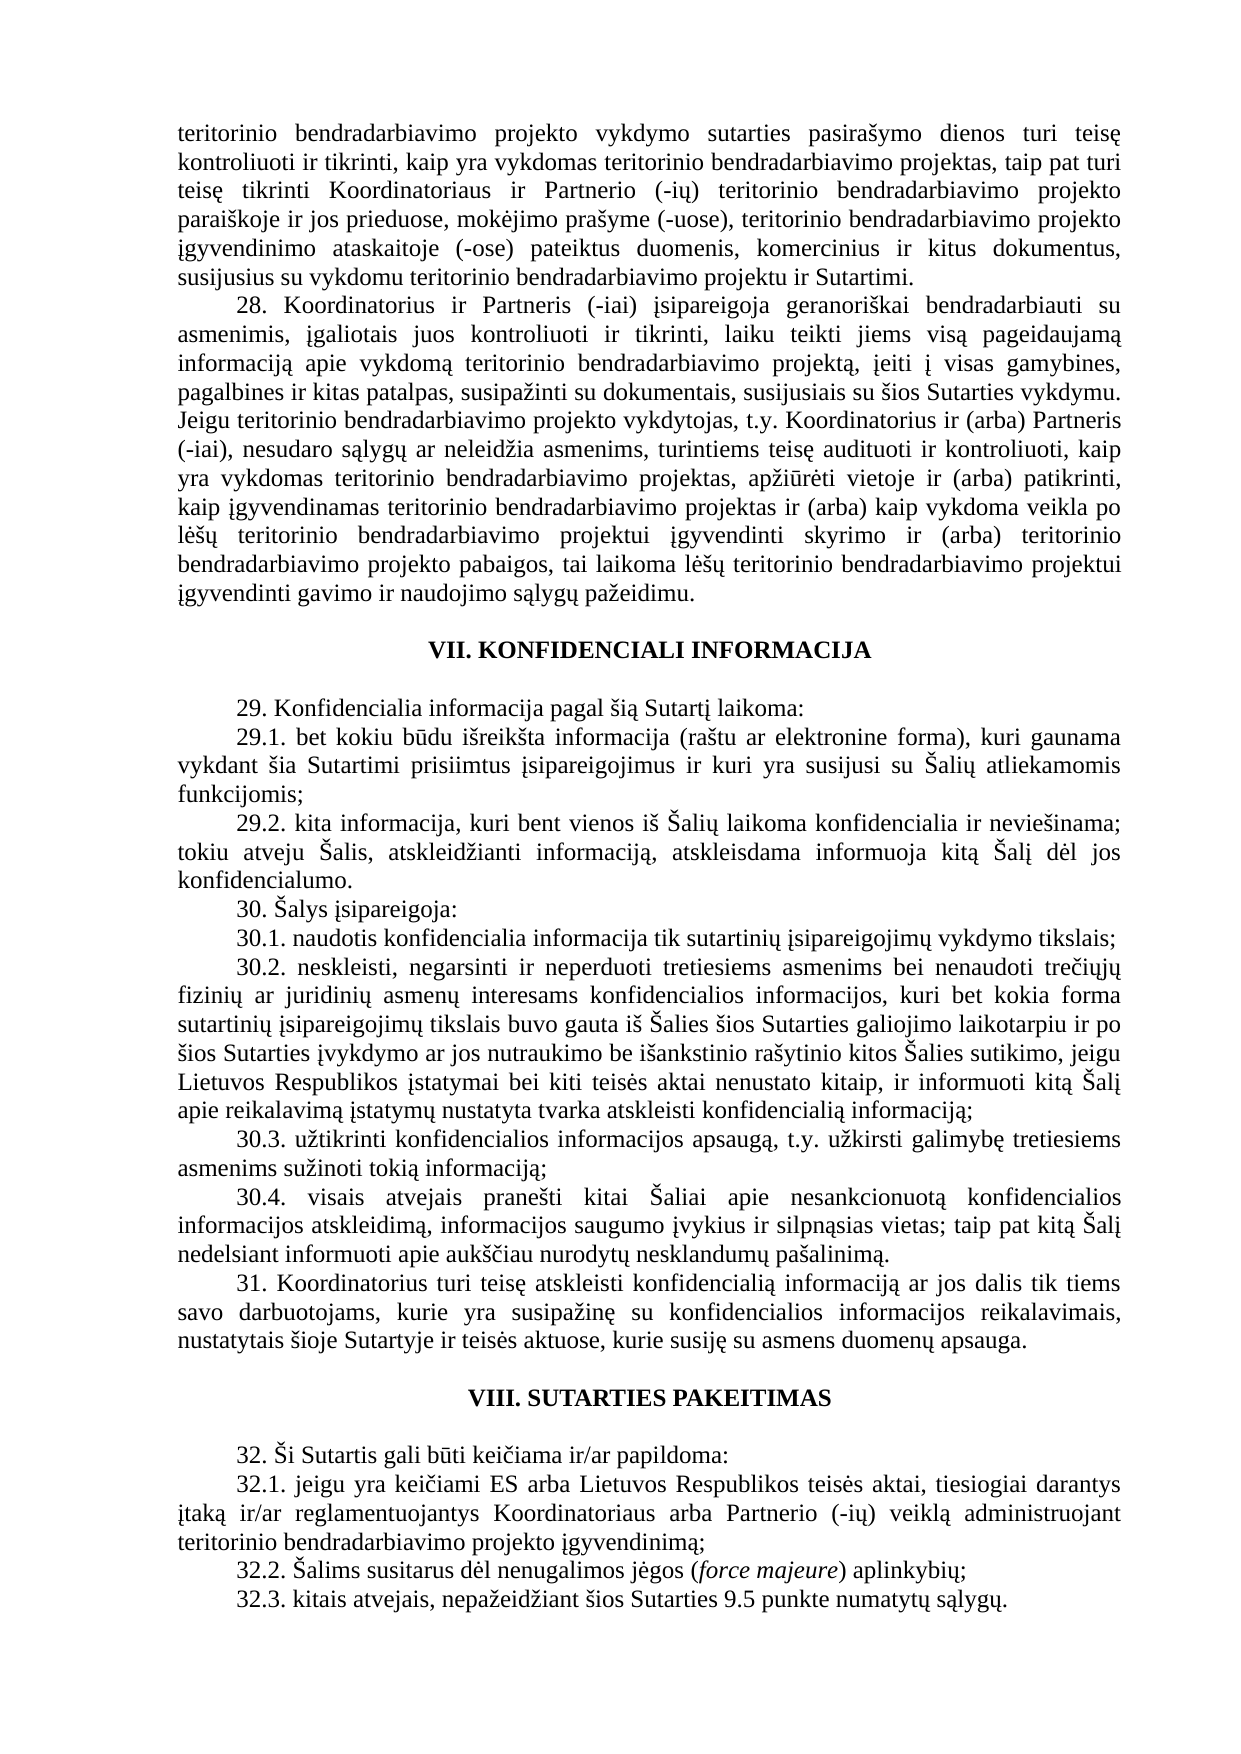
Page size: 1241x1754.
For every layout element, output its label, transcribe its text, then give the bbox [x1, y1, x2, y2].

text teritorinio bendradarbiavimo projekto vykdymo sutarties pasirašymo dienos turi teisę kontroliuoti ir tikrinti, kaip yra vykdomas teritorinio bendradarbiavimo projektas, taip pat turi teisę tikrinti Koordinatoriaus ir Partnerio (-ių) teritorinio bendradarbiavimo projekto paraiškoje ir jos prieduose, mokėjimo prašyme (-uose), teritorinio bendradarbiavimo projekto įgyvendinimo ataskaitoje (-ose) pateiktus duomenis, komercinius ir kitus dokumentus, susijusius su vykdomu teritorinio bendradarbiavimo projektu ir Sutartimi. [177, 118, 1122, 291]
text 32.3. kitais atvejais, nepažeidžiant šios Sutarties 9.5 punkte numatytų sąlygų. [177, 1584, 1122, 1613]
text 31. Koordinatorius turi teisę atskleisti konfidencialią informaciją ar jos dalis tik tiems savo darbuotojams, kurie yra susipažinę su konfidencialios informacijos reikalavimais, nustatytais šioje Sutartyje ir teisės aktuose, kurie susiję su asmens duomenų apsauga. [177, 1268, 1122, 1354]
text 32. Ši Sutartis gali būti keičiama ir/ar papildoma: [177, 1441, 1122, 1469]
text 30.3. užtikrinti konfidencialios informacijos apsaugą, t.y. užkirsti galimybę tretiesiems asmenims sužinoti tokią informaciją; [177, 1124, 1122, 1182]
text 29.1. bet kokiu būdu išreikšta informacija (raštu ar elektronine forma), kuri gaunama vykdant šia Sutartimi prisiimtus įsipareigojimus ir kuri yra susijusi su Šalių atliekamomis funkcijomis; [177, 722, 1122, 808]
text 30.2. neskleisti, negarsinti ir neperduoti tretiesiems asmenims bei nenaudoti trečiųjų fizinių ar juridinių asmenų interesams konfidencialios informacijos, kuri bet kokia forma sutartinių įsipareigojimų tikslais buvo gauta iš Šalies šios Sutarties galiojimo laikotarpiu ir po šios Sutarties įvykdymo ar jos nutraukimo be išankstinio rašytinio kitos Šalies sutikimo, jeigu Lietuvos Respublikos įstatymai bei kiti teisės aktai nenustato kitaip, ir informuoti kitą Šalį apie reikalavimą įstatymų nustatyta tvarka atskleisti konfidencialią informaciją; [177, 952, 1122, 1124]
text 29.2. kita informacija, kuri bent vienos iš Šalių laikoma konfidencialia ir neviešinama; tokiu atveju Šalis, atskleidžianti informaciją, atskleisdama informuoja kitą Šalį dėl jos konfidencialumo. [177, 808, 1122, 894]
text VIII. SUTARTIES PAKEITIMAS [177, 1383, 1122, 1412]
text 32.2. Šalims susitarus dėl nenugalimos jėgos (force majeure) aplinkybių; [177, 1556, 1122, 1584]
text VII. KONFIDENCIALI INFORMACIJA [177, 636, 1122, 664]
text 32.1. jeigu yra keičiami ES arba Lietuvos Respublikos teisės aktai, tiesiogiai darantys įtaką ir/ar reglamentuojantys Koordinatoriaus arba Partnerio (-ių) veiklą administruojant teritorinio bendradarbiavimo projekto įgyvendinimą; [177, 1469, 1122, 1556]
text 30.1. naudotis konfidencialia informacija tik sutartinių įsipareigojimų vykdymo tikslais; [177, 923, 1122, 952]
text 28. Koordinatorius ir Partneris (-iai) įsipareigoja geranoriškai bendradarbiauti su asmenimis, įgaliotais juos kontroliuoti ir tikrinti, laiku teikti jiems visą pageidaujamą informaciją apie vykdomą teritorinio bendradarbiavimo projektą, įeiti į visas gamybines, pagalbines ir kitas patalpas, susipažinti su dokumentais, susijusiais su šios Sutarties vykdymu. Jeigu teritorinio bendradarbiavimo projekto vykdytojas, t.y. Koordinatorius ir (arba) Partneris (-iai), nesudaro sąlygų ar neleidžia asmenims, turintiems teisę audituoti ir kontroliuoti, kaip yra vykdomas teritorinio bendradarbiavimo projektas, apžiūrėti vietoje ir (arba) patikrinti, kaip įgyvendinamas teritorinio bendradarbiavimo projektas ir (arba) kaip vykdoma veikla po lėšų teritorinio bendradarbiavimo projektui įgyvendinti skyrimo ir (arba) teritorinio bendradarbiavimo projekto pabaigos, tai laikoma lėšų teritorinio bendradarbiavimo projektui įgyvendinti gavimo ir naudojimo sąlygų pažeidimu. [177, 291, 1122, 607]
text 29. Konfidencialia informacija pagal šią Sutartį laikoma: [177, 693, 1122, 722]
text 30.4. visais atvejais pranešti kitai Šaliai apie nesankcionuotą konfidencialios informacijos atskleidimą, informacijos saugumo įvykius ir silpnąsias vietas; taip pat kitą Šalį nedelsiant informuoti apie aukščiau nurodytų nesklandumų pašalinimą. [177, 1182, 1122, 1268]
text 30. Šalys įsipareigoja: [177, 894, 1122, 923]
